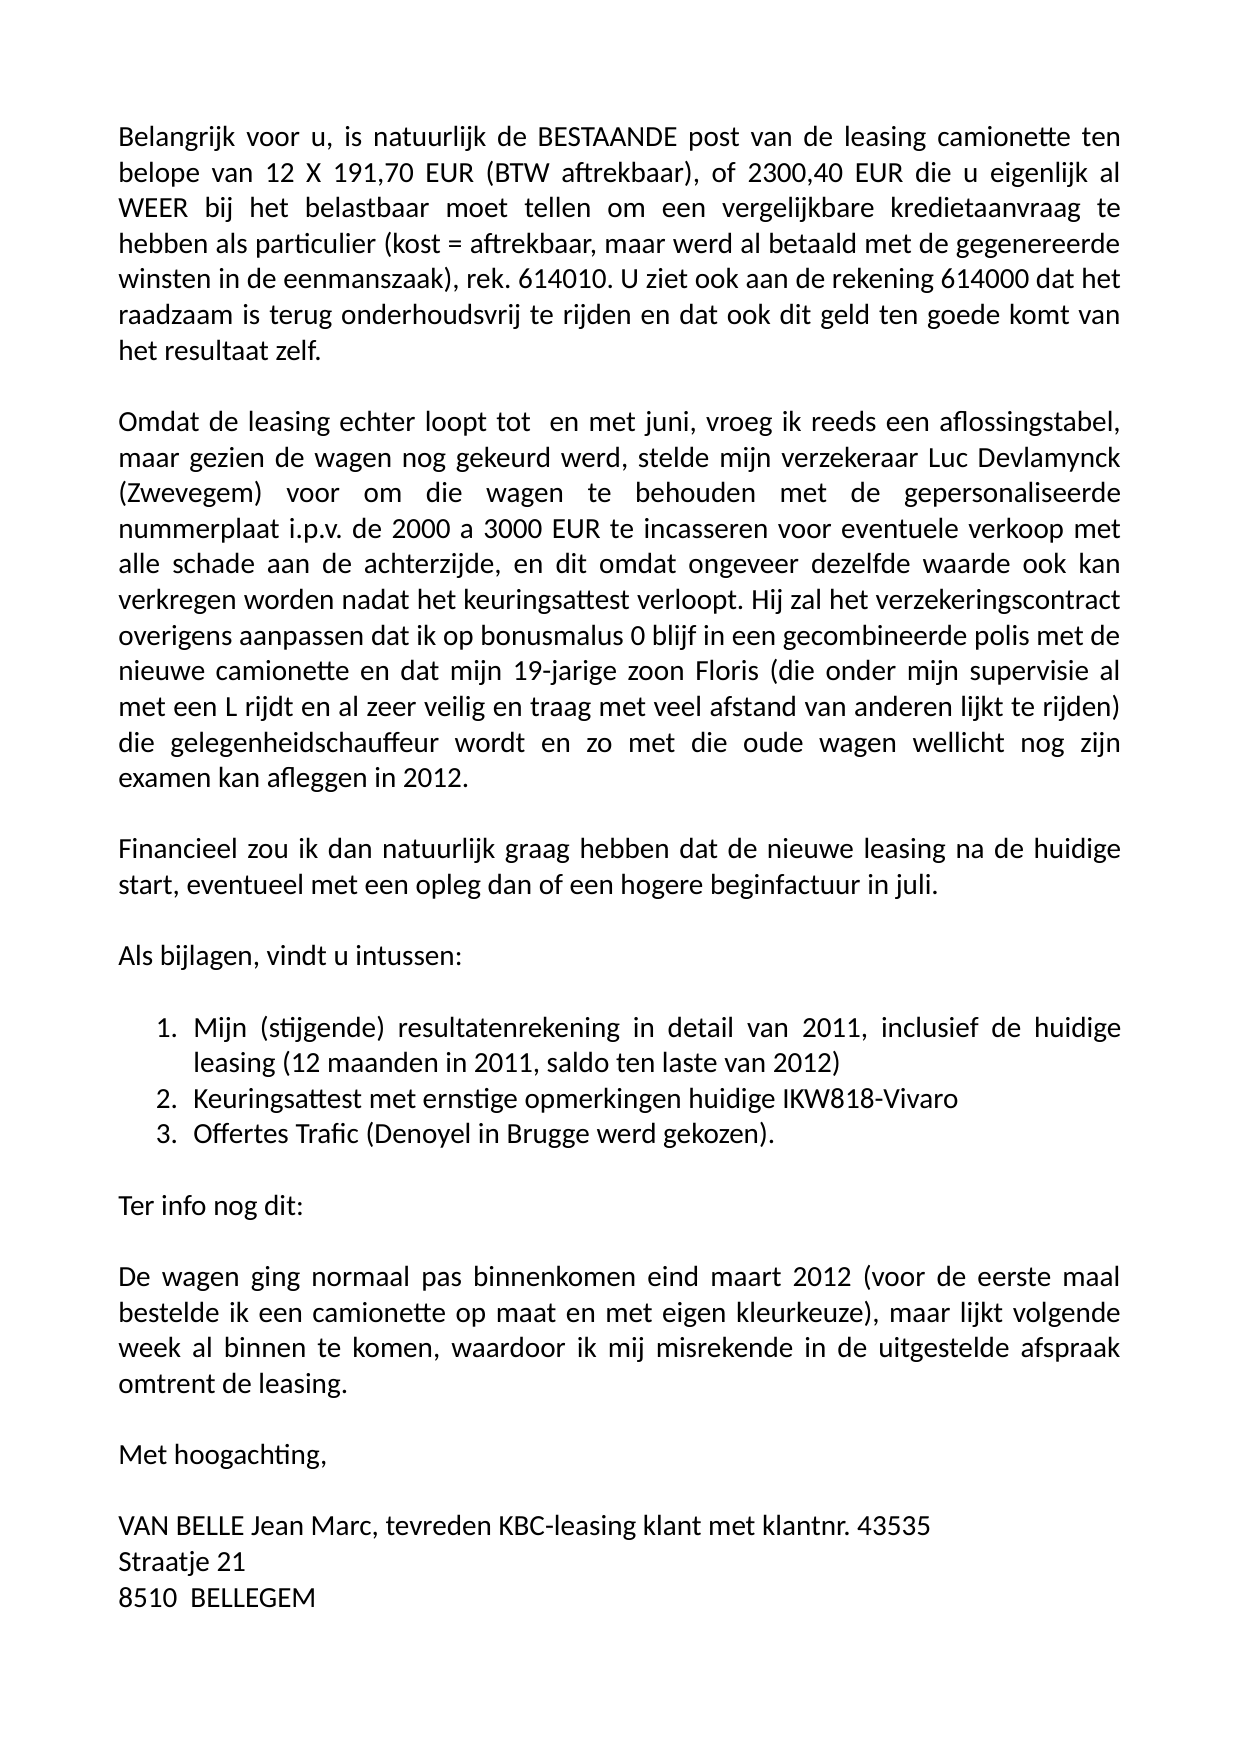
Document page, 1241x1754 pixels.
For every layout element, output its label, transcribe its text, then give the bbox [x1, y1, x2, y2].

list Offertes Trafic (Denoyel in Brugge werd gekozen). [156, 1116, 1122, 1151]
list Mijn (stijgende) resultatenrekening in detail van 2011, inclusief de huidige leasing (12 maanden in 2011, saldo ten laste van 2012) [156, 1009, 1122, 1080]
text Belangrijk voor u, is natuurlijk de BESTAANDE post van de leasing camionette ten belope van 12 X 191,70 EUR (BTW aftrekbaar), of 2300,40 EUR die u eigenlijk al WEER bij het belastbaar moet tellen om een vergelijkbare kredietaanvraag te hebben als particulier (kost = aftrekbaar, maar werd al betaald met de gegenereerde winsten in de eenmanszaak), rek. 614010. U ziet ook aan de rekening 614000 dat het raadzaam is terug onderhoudsvrij te rijden en dat ook dit geld ten goede komt van het resultaat zelf. [118, 118, 1122, 367]
list Keuringsattest met ernstige opmerkingen huidige IKW818-Vivaro [156, 1080, 1122, 1116]
text Met hoogachting, [118, 1436, 1122, 1472]
text Ter info nog dit: [118, 1187, 1122, 1222]
text 8510 BELLEGEM [118, 1579, 1122, 1614]
text Omdat de leasing echter loopt tot en met juni, vroeg ik reeds een aflossingstabel, maar gezien de wagen nog gekeurd werd, stelde mijn verzekeraar Luc Devlamynck (Zwevegem) voor om die wagen te behouden met de gepersonaliseerde nummerplaat i.p.v. de 2000 a 3000 EUR te incasseren voor eventuele verkoop met alle schade aan de achterzijde, en dit omdat ongeveer dezelfde waarde ook kan verkregen worden nadat het keuringsattest verloopt. Hij zal het verzekeringscontract overigens aanpassen dat ik op bonusmalus 0 blijf in een gecombineerde polis met de nieuwe camionette en dat mijn 19-jarige zoon Floris (die onder mijn supervisie al met een L rijdt en al zeer veilig en traag met veel afstand van anderen lijkt te rijden) die gelegenheidschauffeur wordt en zo met die oude wagen wellicht nog zijn examen kan afleggen in 2012. [118, 403, 1122, 795]
text De wagen ging normaal pas binnenkomen eind maart 2012 (voor de eerste maal bestelde ik een camionette op maat en met eigen kleurkeuze), maar lijkt volgende week al binnen te komen, waardoor ik mij misrekende in de uitgestelde afspraak omtrent de leasing. [118, 1258, 1122, 1401]
text Als bijlagen, vindt u intussen: [118, 937, 1122, 973]
text Straatje 21 [118, 1543, 1122, 1579]
text VAN BELLE Jean Marc, tevreden KBC-leasing klant met klantnr. 43535 [118, 1507, 1122, 1543]
text Financieel zou ik dan natuurlijk graag hebben dat de nieuwe leasing na de huidige start, eventueel met een opleg dan of een hogere beginfactuur in juli. [118, 831, 1122, 902]
